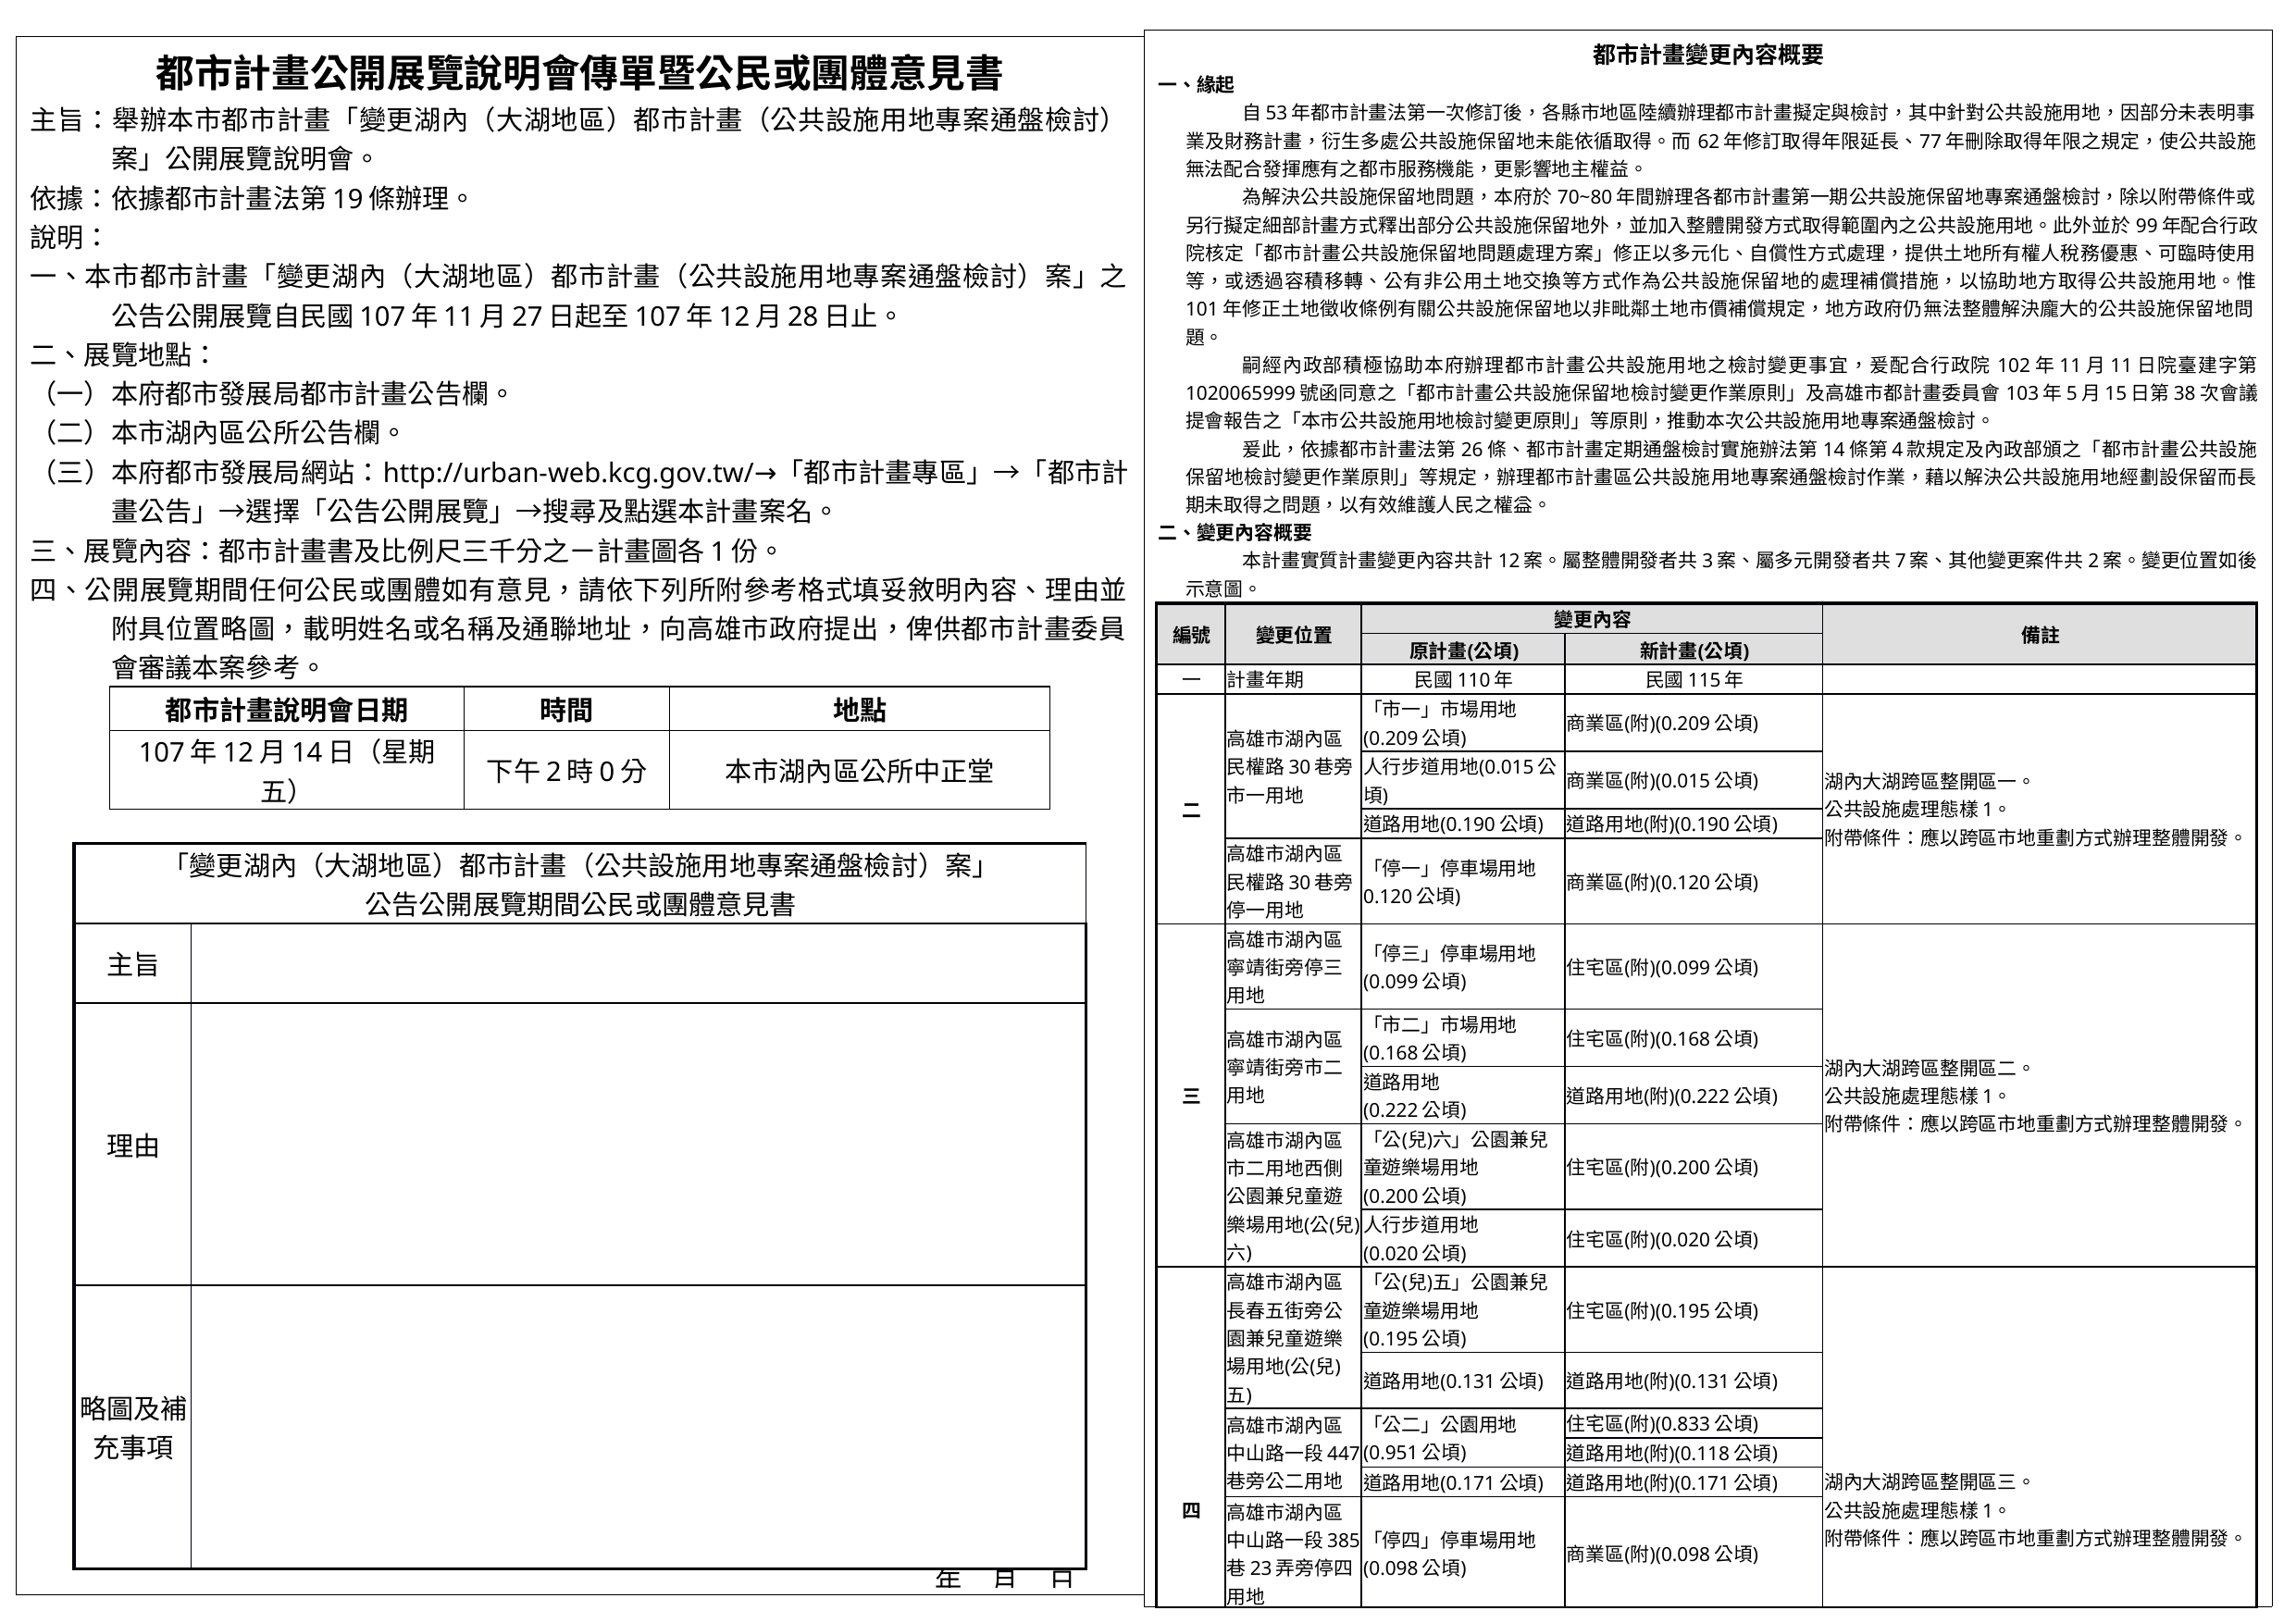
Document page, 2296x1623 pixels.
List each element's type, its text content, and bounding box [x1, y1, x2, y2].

table_cell 高雄市湖內區市二用地西側公園兼兒童遊樂場用地(公(兒)六) [1226, 1124, 1360, 1266]
table_cell 道路用地(附)(0.222公頃) [1566, 1067, 1822, 1123]
table_cell 道路用地(0.171公頃) [1362, 1468, 1564, 1496]
text 二、展覽地點： [30, 334, 1130, 373]
table_cell [1823, 665, 2255, 693]
table_cell 民國110年 [1362, 665, 1564, 693]
table_cell 民國115年 [1566, 665, 1822, 693]
text 自53年都市計畫法第一次修訂後，各縣市地區陸續辦理都市計畫擬定與檢討，其中針對公共設施用地，因部分未表明事業及財務計畫，衍生多處公共設施保留地未能依循取得。而62年修訂取得年限延長、77年刪除取得年限之規定，使公共設施無法配合發揮應有之都市服務機能，更影響地主權益。 [1185, 98, 2258, 181]
table_cell 107年12月14日（星期五） [110, 731, 464, 809]
table_cell 「公(兒)五」公園兼兒童遊樂場用地 (0.195公頃) [1362, 1268, 1564, 1352]
table_cell 「停四」停車場用地(0.098公頃) [1362, 1497, 1564, 1606]
text 依據：依據都市計畫法第19條辦理。 [30, 177, 1130, 216]
table_cell 略圖及補充事項 [76, 1286, 191, 1567]
table_cell 道路用地(0.131公頃) [1362, 1353, 1564, 1407]
table_cell 計畫年期 [1226, 665, 1360, 693]
table_cell 高雄市湖內區民權路30巷旁停一用地 [1226, 839, 1360, 923]
table_cell 商業區(附)(0.209公頃) [1566, 695, 1822, 750]
table_cell 「市一」市場用地(0.209公頃) [1362, 695, 1564, 750]
text 年 月 日 [943, 1570, 997, 1587]
text 一、本市都市計畫「變更湖內（大湖地區）都市計畫（公共設施用地專案通盤檢討）案」之公告公開展覽自民國107年11月27日起至107年12月28日止。 [30, 255, 1130, 334]
table_cell 「停一」停車場用地0.120公頃) [1362, 839, 1564, 923]
text 年 月 日 [1055, 1573, 1069, 1580]
text 本計畫實質計畫變更內容共計12案。屬整體開發者共3案、屬多元開發者共7案、其他變更案件共2案。變更位置如後示意圖。 [1185, 546, 2258, 601]
table_cell 商業區(附)(0.015公頃) [1566, 752, 1822, 808]
text 都市計畫公開展覽說明會傳單暨公民或團體意見書 [30, 43, 1130, 99]
table_cell 高雄市湖內區民權路30巷旁市一用地 [1226, 695, 1360, 837]
table_cell 人行步道用地(0.015公頃) [1362, 752, 1564, 808]
table_cell 住宅區(附)(0.195公頃) [1566, 1268, 1822, 1352]
text （二）本市湖內區公所公告欄。 [30, 412, 1130, 451]
table_cell 道路用地(附)(0.190公頃) [1566, 810, 1822, 837]
table_cell 高雄市湖內區寧靖街旁停三用地 [1226, 924, 1360, 1008]
text 說明： [30, 216, 1130, 255]
table_cell 「市二」市場用地(0.168公頃) [1362, 1010, 1564, 1066]
table_header 變更位置 [1226, 605, 1360, 663]
table_header 編號 [1158, 605, 1224, 663]
table_cell 四 [1158, 1268, 1224, 1606]
text 主旨：舉辦本市都市計畫「變更湖內（大湖地區）都市計畫（公共設施用地專案通盤檢討）案」公開展覽說明會。 [30, 99, 1130, 177]
table_cell 道路用地(附)(0.118公頃) [1566, 1439, 1822, 1467]
text 為解決公共設施保留地問題，本府於70~80年間辦理各都市計畫第一期公共設施保留地專案通盤檢討，除以附帶條件或另行擬定細部計畫方式釋出部分公共設施保留地外，並加入整體開發方式取得範圍內之公共設施用地。此外並於99年配合行政院核定「都市計畫公共設施保留地問題處理方案」修正以多元化、自償性方式處理，提供土地所有權人稅務優惠、可臨時使用等，或透過容積移轉、公有非公用土地交換等方式作為公共設施保留地的處理補償措施，以協助地方取得公共設施用地。惟101年修正土地徵收條例有關公共設施保留地以非毗鄰土地市價補償規定，地方政府仍無法整體解決龐大的公共設施保留地問題。 [1185, 181, 2258, 350]
table_cell 本市湖內區公所中正堂 [670, 731, 1049, 809]
table_cell 道路用地 (0.222公頃) [1362, 1067, 1564, 1123]
table_cell 下午2時0分 [465, 731, 669, 809]
text 都市計畫變更內容概要 [1158, 36, 2258, 69]
table_cell 三 [1158, 924, 1224, 1266]
table_cell 道路用地(附)(0.131公頃) [1566, 1353, 1822, 1407]
text （三）本府都市發展局網站：http://urban-web.kcg.gov.tw/→「都市計畫專區」→「都市計畫公告」→選擇「公告公開展覽」→搜尋及點選本計畫案名。 [30, 451, 1130, 529]
text 二、變更內容概要 [1158, 517, 2258, 546]
text （一）本府都市發展局都市計畫公告欄。 [30, 373, 1130, 412]
table_header 都市計畫說明會日期 [110, 688, 464, 730]
table_cell [192, 924, 1085, 1002]
table_cell 二 [1158, 695, 1224, 923]
table_cell 主旨 [76, 924, 191, 1002]
table_cell 人行步道用地 (0.020公頃) [1362, 1210, 1564, 1266]
table_cell 一 [1158, 665, 1224, 693]
table_cell 新計畫(公頃) [1566, 634, 1822, 663]
table_cell 高雄市湖內區長春五街旁公園兼兒童遊樂場用地(公(兒)五) [1226, 1268, 1360, 1407]
table_cell 高雄市湖內區寧靖街旁市二用地 [1226, 1010, 1360, 1123]
table_cell 商業區(附)(0.120公頃) [1566, 839, 1822, 923]
table_cell 湖內大湖跨區整開區三。 公共設施處理態樣1。 附帶條件：應以跨區市地重劃方式辦理整體開發。 [1823, 1268, 2255, 1606]
text 年 月 日 [99, 1570, 949, 1587]
table_cell 住宅區(附)(0.200公頃) [1566, 1124, 1822, 1208]
table_cell 住宅區(附)(0.168公頃) [1566, 1010, 1822, 1066]
table_header 時間 [465, 688, 669, 730]
table_cell 湖內大湖跨區整開區二。 公共設施處理態樣1。 附帶條件：應以跨區市地重劃方式辦理整體開發。 [1823, 924, 2255, 1266]
table_cell 住宅區(附)(0.099公頃) [1566, 924, 1822, 1008]
text 爰此，依據都市計畫法第26條、都市計畫定期通盤檢討實施辦法第14條第4款規定及內政部頒之「都市計畫公共設施保留地檢討變更作業原則」等規定，辦理都市計畫區公共設施用地專案通盤檢討作業，藉以解決公共設施用地經劃設保留而長期未取得之問題，以有效維護人民之權益。 [1185, 434, 2258, 517]
table_cell 「公(兒)六」公園兼兒童遊樂場用地 (0.200公頃) [1362, 1124, 1564, 1208]
table_cell 高雄市湖內區中山路一段447巷旁公二用地 [1226, 1409, 1360, 1496]
table_header 備註 [1823, 605, 2255, 663]
text 嗣經內政部積極協助本府辦理都市計畫公共設施用地之檢討變更事宜，爰配合行政院102年11月11日院臺建字第1020065999號函同意之「都市計畫公共設施保留地檢討變更作業原則」及高雄市都計畫委員會103年5月15日第38次會議提會報告之「本市公共設施用地檢討變更原則」等原則，推動本次公共設施用地專案通盤檢討。 [1185, 350, 2258, 434]
table_header 變更內容 [1362, 605, 1822, 633]
table_cell 理由 [76, 1004, 191, 1284]
text 年 月 日 [1071, 1570, 1076, 1587]
table_cell [192, 1286, 1085, 1567]
table_cell [192, 1004, 1085, 1284]
text 年 月 日 [1013, 1570, 1053, 1587]
table_cell 原計畫(公頃) [1362, 634, 1564, 663]
text 一、緣起 [1158, 69, 2258, 98]
table_cell 道路用地(0.190公頃) [1362, 810, 1564, 837]
table_cell 「停三」停車場用地(0.099公頃) [1362, 924, 1564, 1008]
text 三、展覽內容：都市計畫書及比例尺三千分之ㄧ計畫圖各1份。 [30, 529, 1130, 568]
table_cell 道路用地(附)(0.171公頃) [1566, 1468, 1822, 1496]
table_cell 住宅區(附)(0.833公頃) [1566, 1409, 1822, 1437]
table_cell 湖內大湖跨區整開區一。 公共設施處理態樣1。 附帶條件：應以跨區市地重劃方式辦理整體開發。 [1823, 695, 2255, 923]
table_header 「變更湖內（大湖地區）都市計畫（公共設施用地專案通盤檢討）案」 公告公開展覽期間公民或團體意見書 [76, 845, 1086, 923]
table_cell 商業區(附)(0.098公頃) [1566, 1497, 1822, 1606]
text 四、公開展覽期間任何公民或團體如有意見，請依下列所附參考格式填妥敘明內容、理由並附具位置略圖，載明姓名或名稱及通聯地址，向高雄市政府提出，俾供都市計畫委員會審議本案參考。 [30, 568, 1130, 686]
table_header 地點 [670, 688, 1049, 730]
table_cell 高雄市湖內區中山路一段385巷23弄旁停四用地 [1226, 1497, 1360, 1606]
table_cell 住宅區(附)(0.020公頃) [1566, 1210, 1822, 1266]
table_cell 「公二」公園用地(0.951公頃) [1362, 1409, 1564, 1467]
